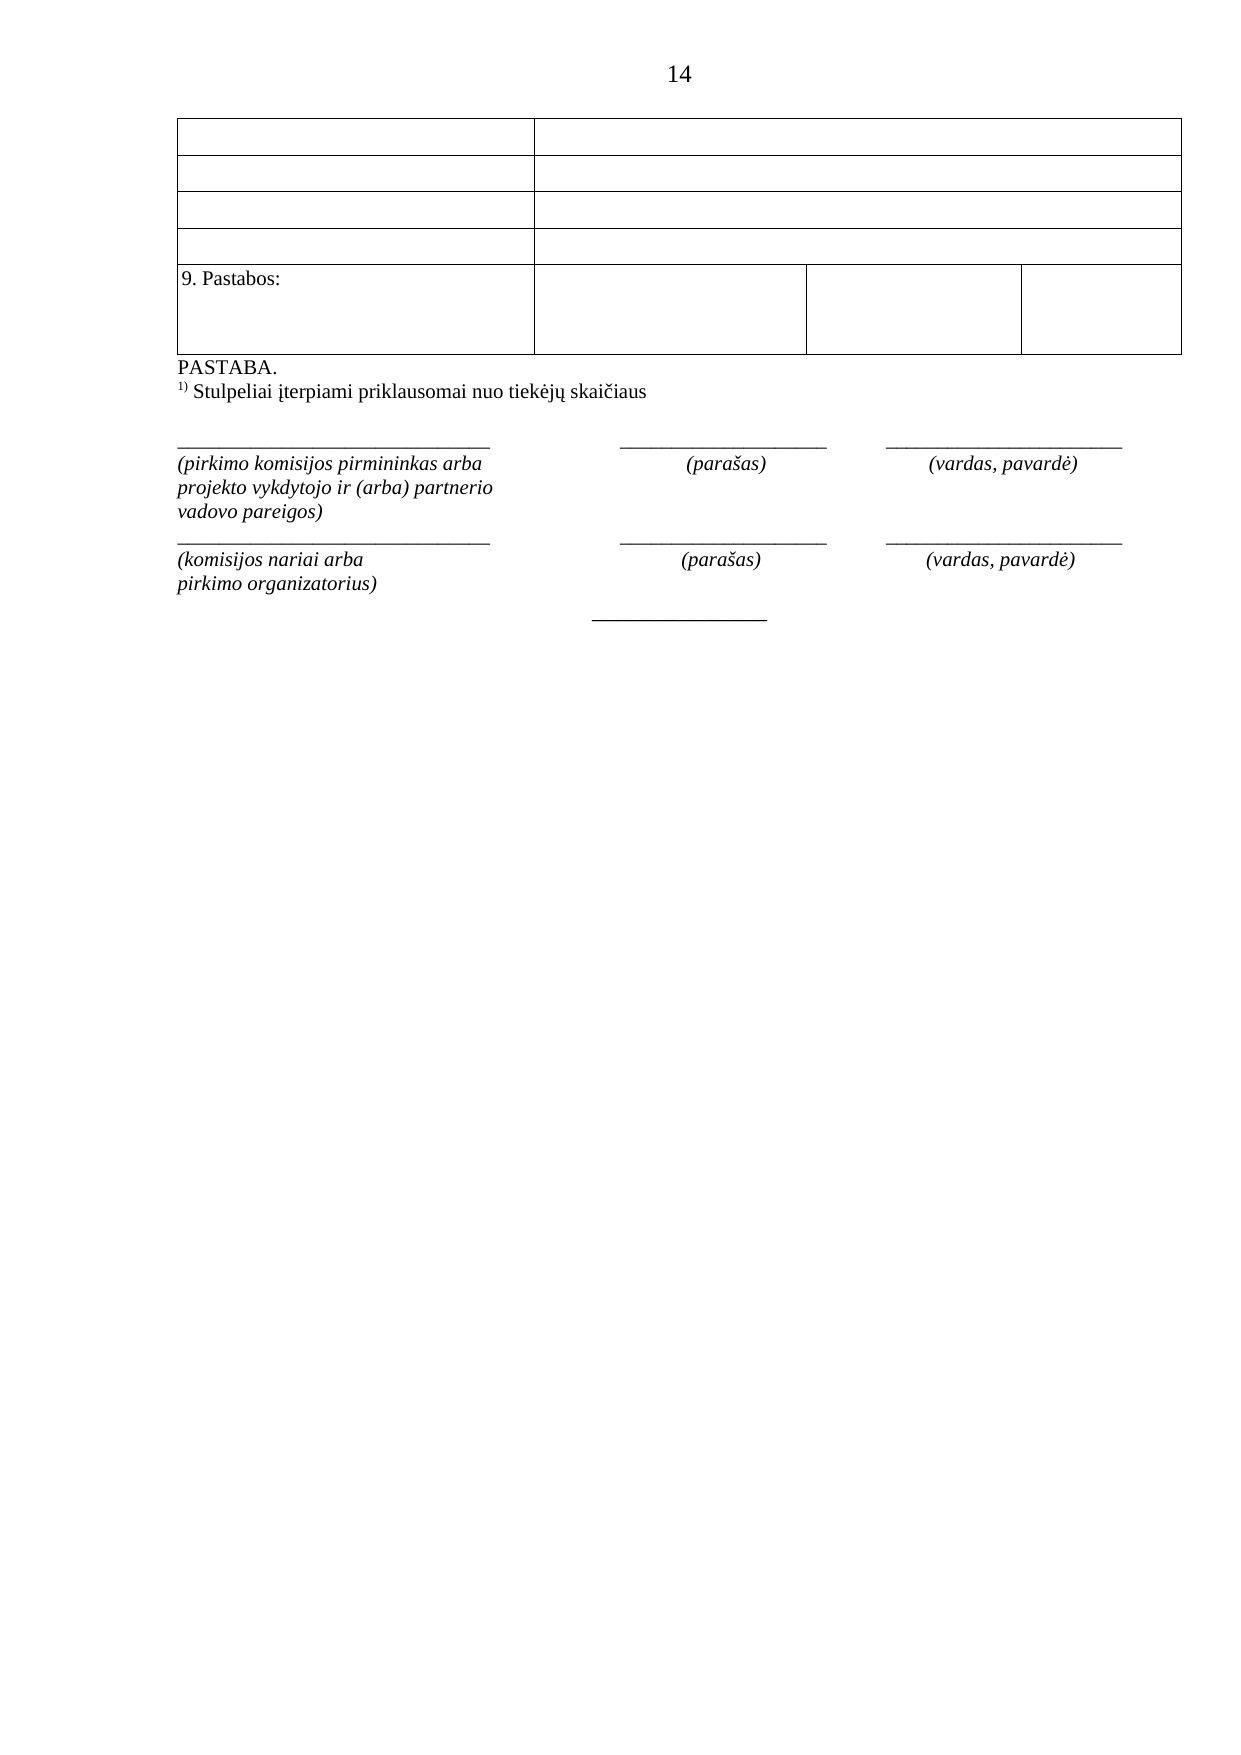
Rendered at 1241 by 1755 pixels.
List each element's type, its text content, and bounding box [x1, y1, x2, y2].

table_cell [535, 119, 1181, 155]
table_cell 9. Pastabos: [178, 265, 534, 354]
table_cell [807, 265, 1021, 354]
text (pirkimo komisijos pirmininkas arba (parašas) (vardas, pavardė) [177, 451, 1181, 475]
text PASTABA. [177, 355, 1181, 379]
text vadovo pareigos) [177, 499, 1181, 523]
table_cell [178, 119, 534, 155]
table_cell [1022, 265, 1181, 354]
table_cell [535, 192, 1181, 228]
table_cell [178, 156, 534, 191]
table_cell [535, 156, 1181, 191]
text projekto vykdytojo ir (arba) partnerio [177, 475, 1181, 499]
text ______________ [177, 595, 1181, 624]
text 1) Stulpeliai įterpiami priklausomai nuo tiekėjų skaičiaus [177, 379, 1181, 403]
table_cell [535, 265, 806, 354]
text ______________________________ [177, 523, 1181, 547]
table_cell [178, 192, 534, 228]
table_cell [178, 229, 534, 264]
text (komisijos nariai arba (parašas) (vardas, pavardė) [177, 547, 1181, 571]
text ______________________________ [177, 427, 1181, 451]
text pirkimo organizatorius) [177, 571, 1181, 595]
table_cell [535, 229, 1181, 264]
